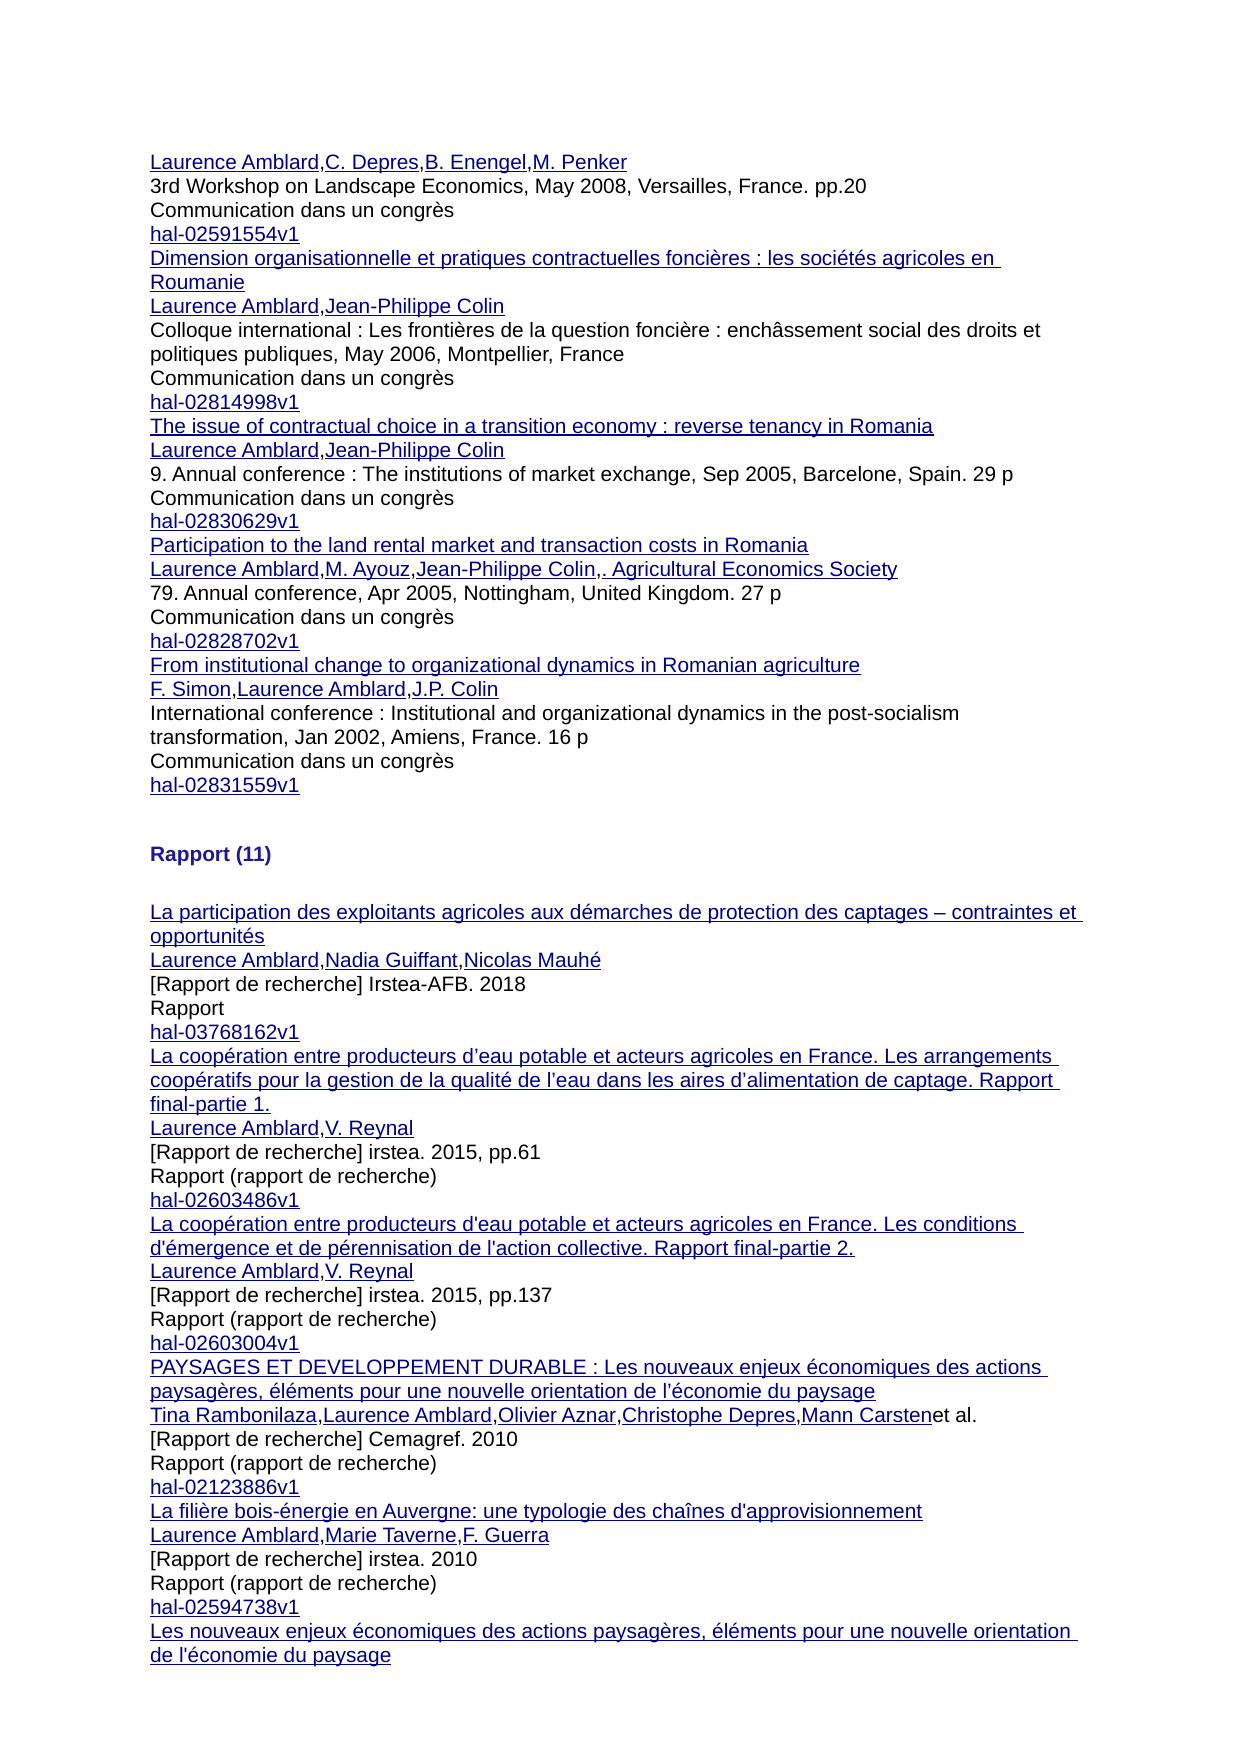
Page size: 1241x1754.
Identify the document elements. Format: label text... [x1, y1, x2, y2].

table_cell La filière bois-énergie en Auvergne: une typologie des chaînes d'approvisionnement Laurence Amblard,Marie Taverne,F. Guerra [Rapport de recherche] irstea. 2010 Rapport (rapport de recherche) hal-02594738v1 [150, 1499, 1090, 1619]
table_cell Laurence Amblard,C. Depres,B. Enengel,M. Penker 3rd Workshop on Landscape Economics, May 2008, Versailles, France. pp.20 Communication dans un congrès hal-02591554v1 [150, 150, 1090, 246]
table_header La participation des exploitants agricoles aux démarches de protection des captages – contraintes et opportunités Laurence Amblard,Nadia Guiffant,Nicolas Mauhé [Rapport de recherche] Irstea-AFB. 2018 Rapport hal-03768162v1 [150, 900, 1090, 1044]
table_cell La coopération entre producteurs d'eau potable et acteurs agricoles en France. Les conditions d'émergence et de pérennisation de l'action collective. Rapport final-partie 2. Laurence Amblard,V. Reynal [Rapport de recherche] irstea. 2015, pp.137 Rapport (rapport de recherche) hal-02603004v1 [150, 1211, 1090, 1355]
table_cell Participation to the land rental market and transaction costs in Romania Laurence Amblard,M. Ayouz,Jean-Philippe Colin,. Agricultural Economics Society 79. Annual conference, Apr 2005, Nottingham, United Kingdom. 27 p Communication dans un congrès hal-02828702v1 [150, 533, 1090, 653]
table_cell PAYSAGES ET DEVELOPPEMENT DURABLE : Les nouveaux enjeux économiques des actions paysagères, éléments pour une nouvelle orientation de l’économie du paysage Tina Rambonilaza,Laurence Amblard,Olivier Aznar,Christophe Depres,Mann Carstenet al. [Rapport de recherche] Cemagref. 2010 Rapport (rapport de recherche) hal-02123886v1 [150, 1355, 1090, 1499]
table_cell The issue of contractual choice in a transition economy : reverse tenancy in Romania Laurence Amblard,Jean-Philippe Colin 9. Annual conference : The institutions of market exchange, Sep 2005, Barcelone, Spain. 29 p Communication dans un congrès hal-02830629v1 [150, 414, 1090, 533]
table_cell La coopération entre producteurs d’eau potable et acteurs agricoles en France. Les arrangements coopératifs pour la gestion de la qualité de l’eau dans les aires d’alimentation de captage. Rapport final-partie 1. Laurence Amblard,V. Reynal [Rapport de recherche] irstea. 2015, pp.61 Rapport (rapport de recherche) hal-02603486v1 [150, 1044, 1090, 1211]
table_cell Dimension organisationnelle et pratiques contractuelles foncières : les sociétés agricoles en Roumanie Laurence Amblard,Jean-Philippe Colin Colloque international : Les frontières de la question foncière : enchâssement social des droits et politiques publiques, May 2006, Montpellier, France Communication dans un congrès hal-02814998v1 [150, 246, 1090, 413]
table_cell Les nouveaux enjeux économiques des actions paysagères, éléments pour une nouvelle orientation de l'économie du paysage [150, 1619, 1090, 1667]
subtitle Rapport (11) [150, 842, 1090, 866]
table_cell From institutional change to organizational dynamics in Romanian agriculture F. Simon,Laurence Amblard,J.P. Colin International conference : Institutional and organizational dynamics in the post-socialism transformation, Jan 2002, Amiens, France. 16 p Communication dans un congrès hal-02831559v1 [150, 653, 1090, 797]
